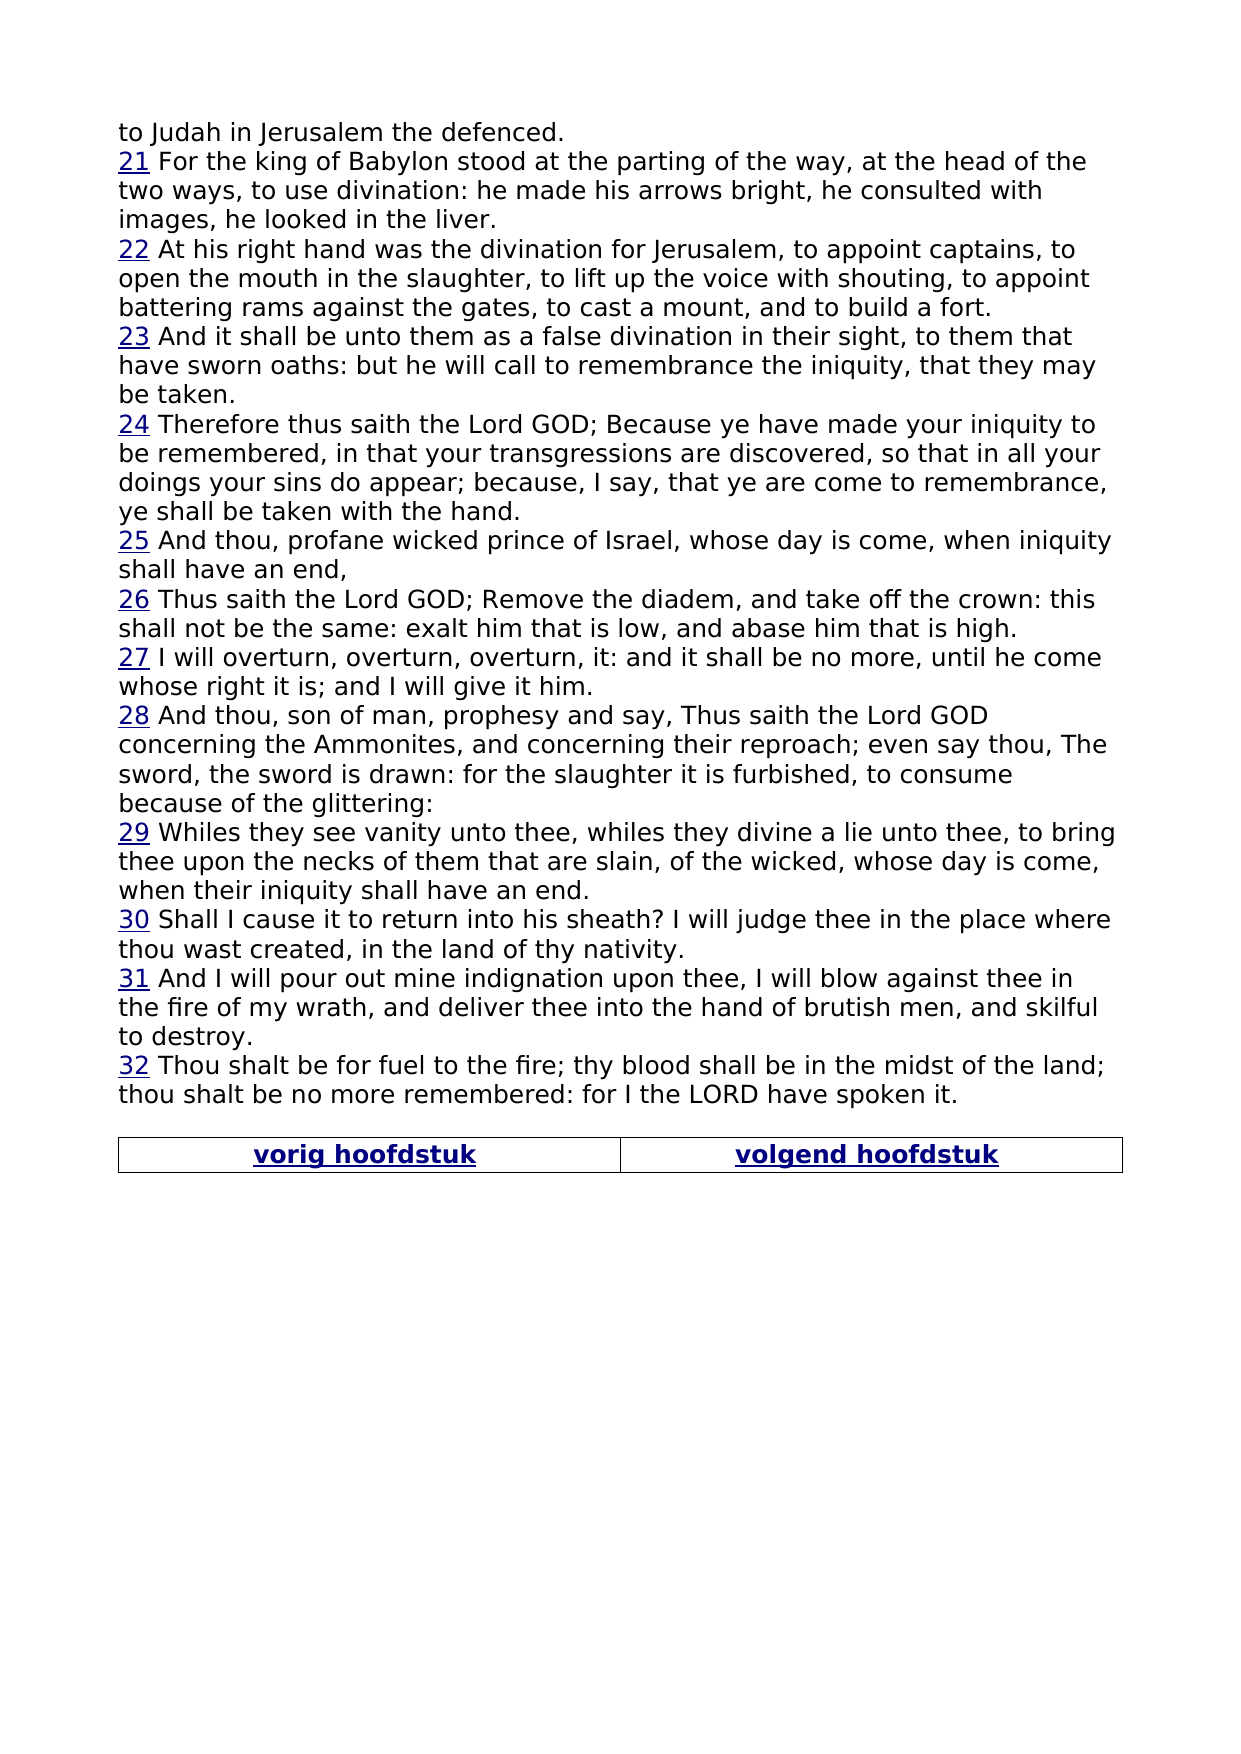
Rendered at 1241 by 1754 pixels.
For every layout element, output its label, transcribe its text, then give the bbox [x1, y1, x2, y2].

table_header vorig hoofdstuk [119, 1138, 620, 1172]
table_header volgend hoofdstuk [621, 1138, 1122, 1172]
text to Judah in Jerusalem the defenced. 21 For the king of Babylon stood at the parting of the way, at the head of the two ways, to use divination: he made his arrows bright, he consulted with images, he looked in the liver. 22 At his right hand was the divination for Jerusalem, to appoint captains, to open the mouth in the slaughter, to lift up the voice with shouting, to appoint battering rams against the gates, to cast a mount, and to build a fort. 23 And it shall be unto them as a false divination in their sight, to them that have sworn oaths: but he will call to remembrance the iniquity, that they may be taken. 24 Therefore thus saith the Lord GOD; Because ye have made your iniquity to be remembered, in that your transgressions are discovered, so that in all your doings your sins do appear; because, I say, that ye are come to remembrance, ye shall be taken with the hand. 25 And thou, profane wicked prince of Israel, whose day is come, when iniquity shall have an end, 26 Thus saith the Lord GOD; Remove the diadem, and take off the crown: this shall not be the same: exalt him that is low, and abase him that is high. 27 I will overturn, overturn, overturn, it: and it shall be no more, until he come whose right it is; and I will give it him. 28 And thou, son of man, prophesy and say, Thus saith the Lord GOD concerning the Ammonites, and concerning their reproach; even say thou, The sword, the sword is drawn: for the slaughter it is furbished, to consume because of the glittering: 29 Whiles they see vanity unto thee, whiles they divine a lie unto thee, to bring thee upon the necks of them that are slain, of the wicked, whose day is come, when their iniquity shall have an end. 30 Shall I cause it to return into his sheath? I will judge thee in the place where thou wast created, in the land of thy nativity. 31 And I will pour out mine indignation upon thee, I will blow against thee in the fire of my wrath, and deliver thee into the hand of brutish men, and skilful to destroy. 32 Thou shalt be for fuel to the fire; thy blood shall be in the midst of the land; thou shalt be no more remembered: for I the LORD have spoken it. [118, 118, 1122, 1110]
